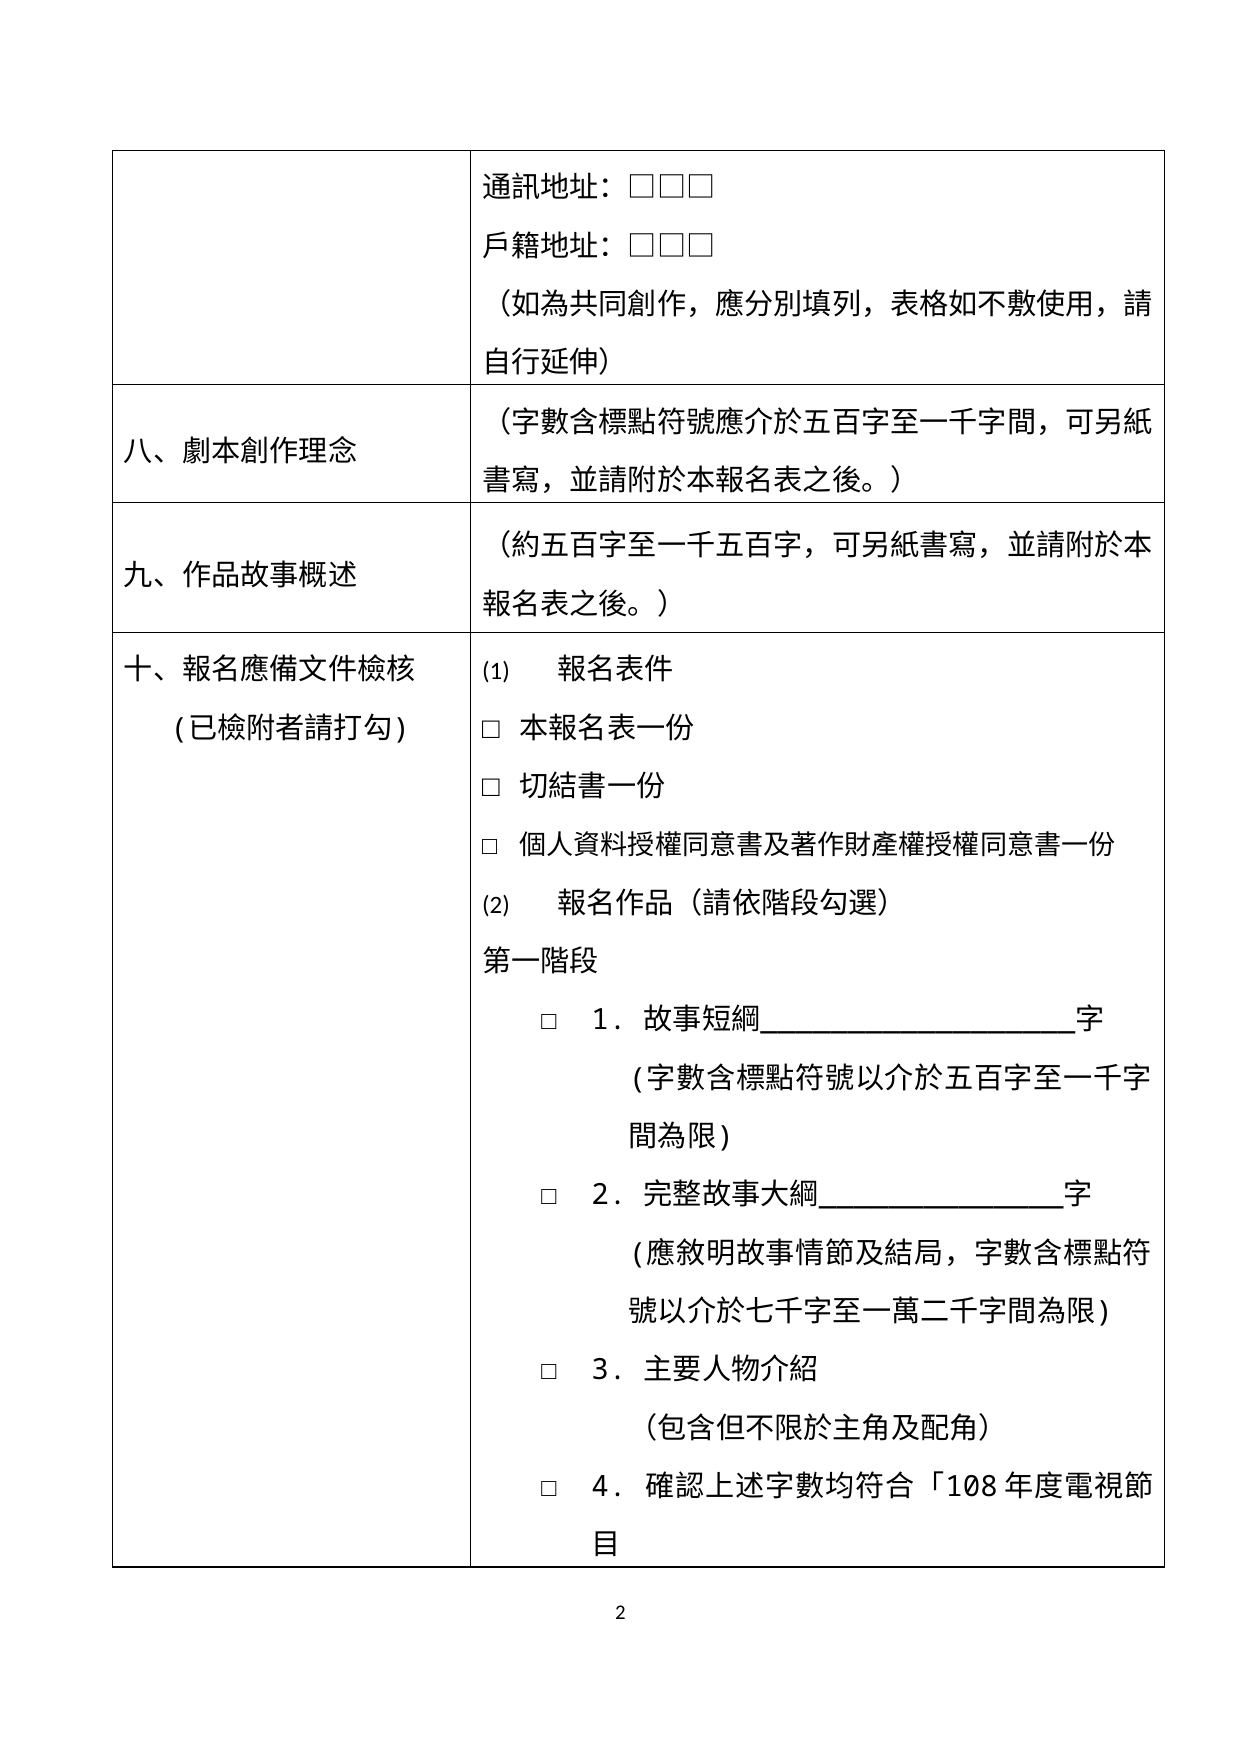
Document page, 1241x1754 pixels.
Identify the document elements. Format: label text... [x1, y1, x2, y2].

table_cell [113, 151, 470, 384]
table_cell 通訊地址：□□□ 戶籍地址：□□□ （如為共同創作，應分別填列，表格如不敷使用，請自行延伸） [471, 151, 1164, 384]
table_cell 八、劇本創作理念 [113, 385, 470, 502]
table_cell （約五百字至一千五百字，可另紙書寫，並請附於本報名表之後。） [471, 503, 1164, 632]
table_cell 九、作品故事概述 [113, 503, 470, 632]
table_cell 十、報名應備文件檢核 (已檢附者請打勾) [113, 633, 470, 1566]
table_cell 報名表件 本報名表一份 切結書一份 個人資料授權同意書及著作財產權授權同意書一份 報名作品（請依階段勾選） 第一階段 1. 故事短綱__________________字 (字數含標點符號以介於五百字至一千字間為限) 2. 完整故事大綱______________字 (應敘明故事情節及結局，字數含標點符號以介於七千字至一萬二千字間為限) 3. 主要人物介紹 （包含但不限於主角及配角） 4. 確認上述字數均符合「108年度電視節目 劇本創作獎獎勵要點」第六點第四款第二目規定，已計算並填寫無誤，且不得要求更正。 第二階段 (以下1～2點請擇一勾選) 1. 十三集之分集大綱（每集字數含標點符號 介於一千字至一千二百字，且均有場景及故事情節）及前三集含場景、動作、對白等內容之完整劇本。 2. 二十集之分集大綱(每集字數含標點符號 介於六百字至八百字，且均有含場景及故事情節)及前五集含場景、動作、對白等內容之完整劇本。 3. 確認上述字數均符合「108年度電視節目 劇本創作獎獎勵要點」第六點第四款第三目規定，已計算並填寫無誤，且不得要求更正。 膠裝作品（按要點規定各階段應繳交之報名作品書面一式六份）（不得書寫報名者姓名、筆名或做記號） 電子檔一份（內含報名表、報名作品word檔） 應以非公開連結方式上傳雲端或網站，並將網址連結及密碼寄送至本局指定之電子郵件信箱。 網址：__________________________ 密碼：__________________________ 報名作品如係改作他人或本人著作者，應附原著作、衍生著作及各該著作之著作財產權人同意報名者改作之授權書影本，前開授權書並應載明授權地域及期間。 有，並檢附相關文件如附件。 報名作品非改自本人或他人著作。 報名者知悉報名作品之資料，以報名表所載資料為準，除錯別字外，報名者不得以任何理由變更作品名稱、報名者、報名者簡介、劇本創作理念及作品故事概述。 [471, 633, 1164, 1566]
table_cell （字數含標點符號應介於五百字至一千字間，可另紙書寫，並請附於本報名表之後。） [471, 385, 1164, 502]
